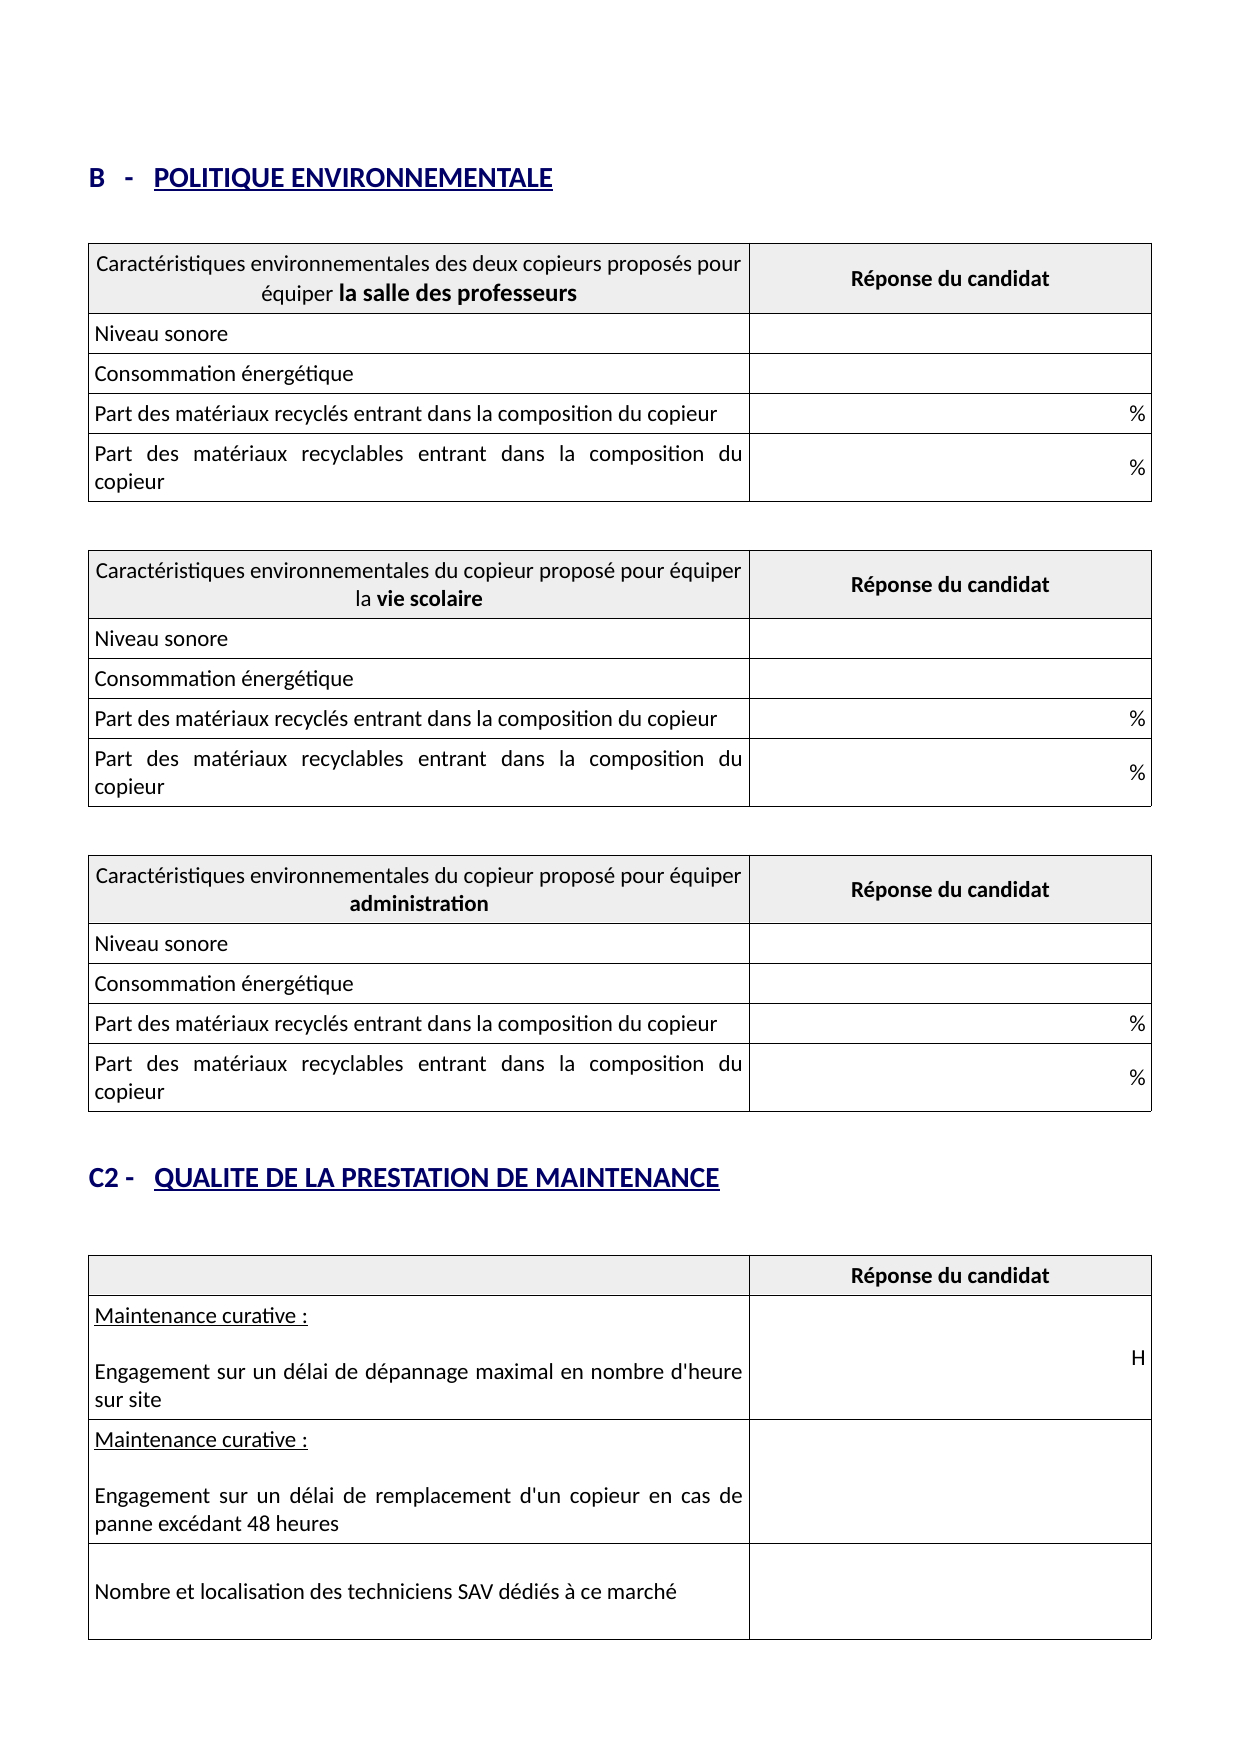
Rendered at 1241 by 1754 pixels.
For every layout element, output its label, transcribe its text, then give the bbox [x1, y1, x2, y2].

table_cell Part des matériaux recyclés entrant dans la composition du copieur [89, 1004, 749, 1042]
table_header Caractéristiques environnementales des deux copieurs proposés pour équiper la salle des professeurs [89, 244, 749, 313]
table_cell [750, 964, 1151, 1002]
table_cell [750, 354, 1151, 393]
table_cell Consommation énergétique [89, 964, 749, 1002]
table_cell Part des matériaux recyclables entrant dans la composition du copieur [89, 434, 749, 501]
table_cell Maintenance curative : Engagement sur un délai de remplacement d'un copieur en cas de panne excédant 48 heures [89, 1420, 749, 1543]
table_cell % [750, 394, 1151, 433]
table_header Caractéristiques environnementales du copieur proposé pour équiper la vie scolaire [89, 551, 749, 618]
table_cell % [750, 1044, 1151, 1111]
table_cell Maintenance curative : Engagement sur un délai de dépannage maximal en nombre d'heure sur site [89, 1296, 749, 1418]
text C2 - QUALITE DE LA PRESTATION DE MAINTENANCE [88, 1159, 1152, 1195]
table_header Réponse du candidat [750, 551, 1151, 618]
text B - POLITIQUE ENVIRONNEMENTALE [88, 159, 1152, 194]
table_cell Part des matériaux recyclés entrant dans la composition du copieur [89, 394, 749, 433]
table_cell Consommation énergétique [89, 659, 749, 698]
table_header [89, 1256, 749, 1294]
table_cell % [750, 699, 1151, 738]
table_header Réponse du candidat [750, 244, 1151, 313]
table_cell % [750, 1004, 1151, 1042]
table_cell Consommation énergétique [89, 354, 749, 393]
table_cell Part des matériaux recyclables entrant dans la composition du copieur [89, 1044, 749, 1111]
table_cell [750, 1544, 1151, 1639]
table_cell Niveau sonore [89, 314, 749, 353]
table_cell Niveau sonore [89, 924, 749, 962]
table_cell [750, 1420, 1151, 1543]
table_cell H [750, 1296, 1151, 1418]
table_cell [750, 619, 1151, 658]
table_cell Part des matériaux recyclables entrant dans la composition du copieur [89, 739, 749, 806]
table_cell [750, 924, 1151, 962]
table_cell % [750, 739, 1151, 806]
table_cell [750, 314, 1151, 353]
table_cell % [750, 434, 1151, 501]
table_header Réponse du candidat [750, 1256, 1151, 1294]
table_cell [750, 659, 1151, 698]
table_cell Part des matériaux recyclés entrant dans la composition du copieur [89, 699, 749, 738]
table_cell Niveau sonore [89, 619, 749, 658]
table_cell Nombre et localisation des techniciens SAV dédiés à ce marché [89, 1544, 749, 1639]
table_header Caractéristiques environnementales du copieur proposé pour équiper administration [89, 856, 749, 922]
table_header Réponse du candidat [750, 856, 1151, 922]
